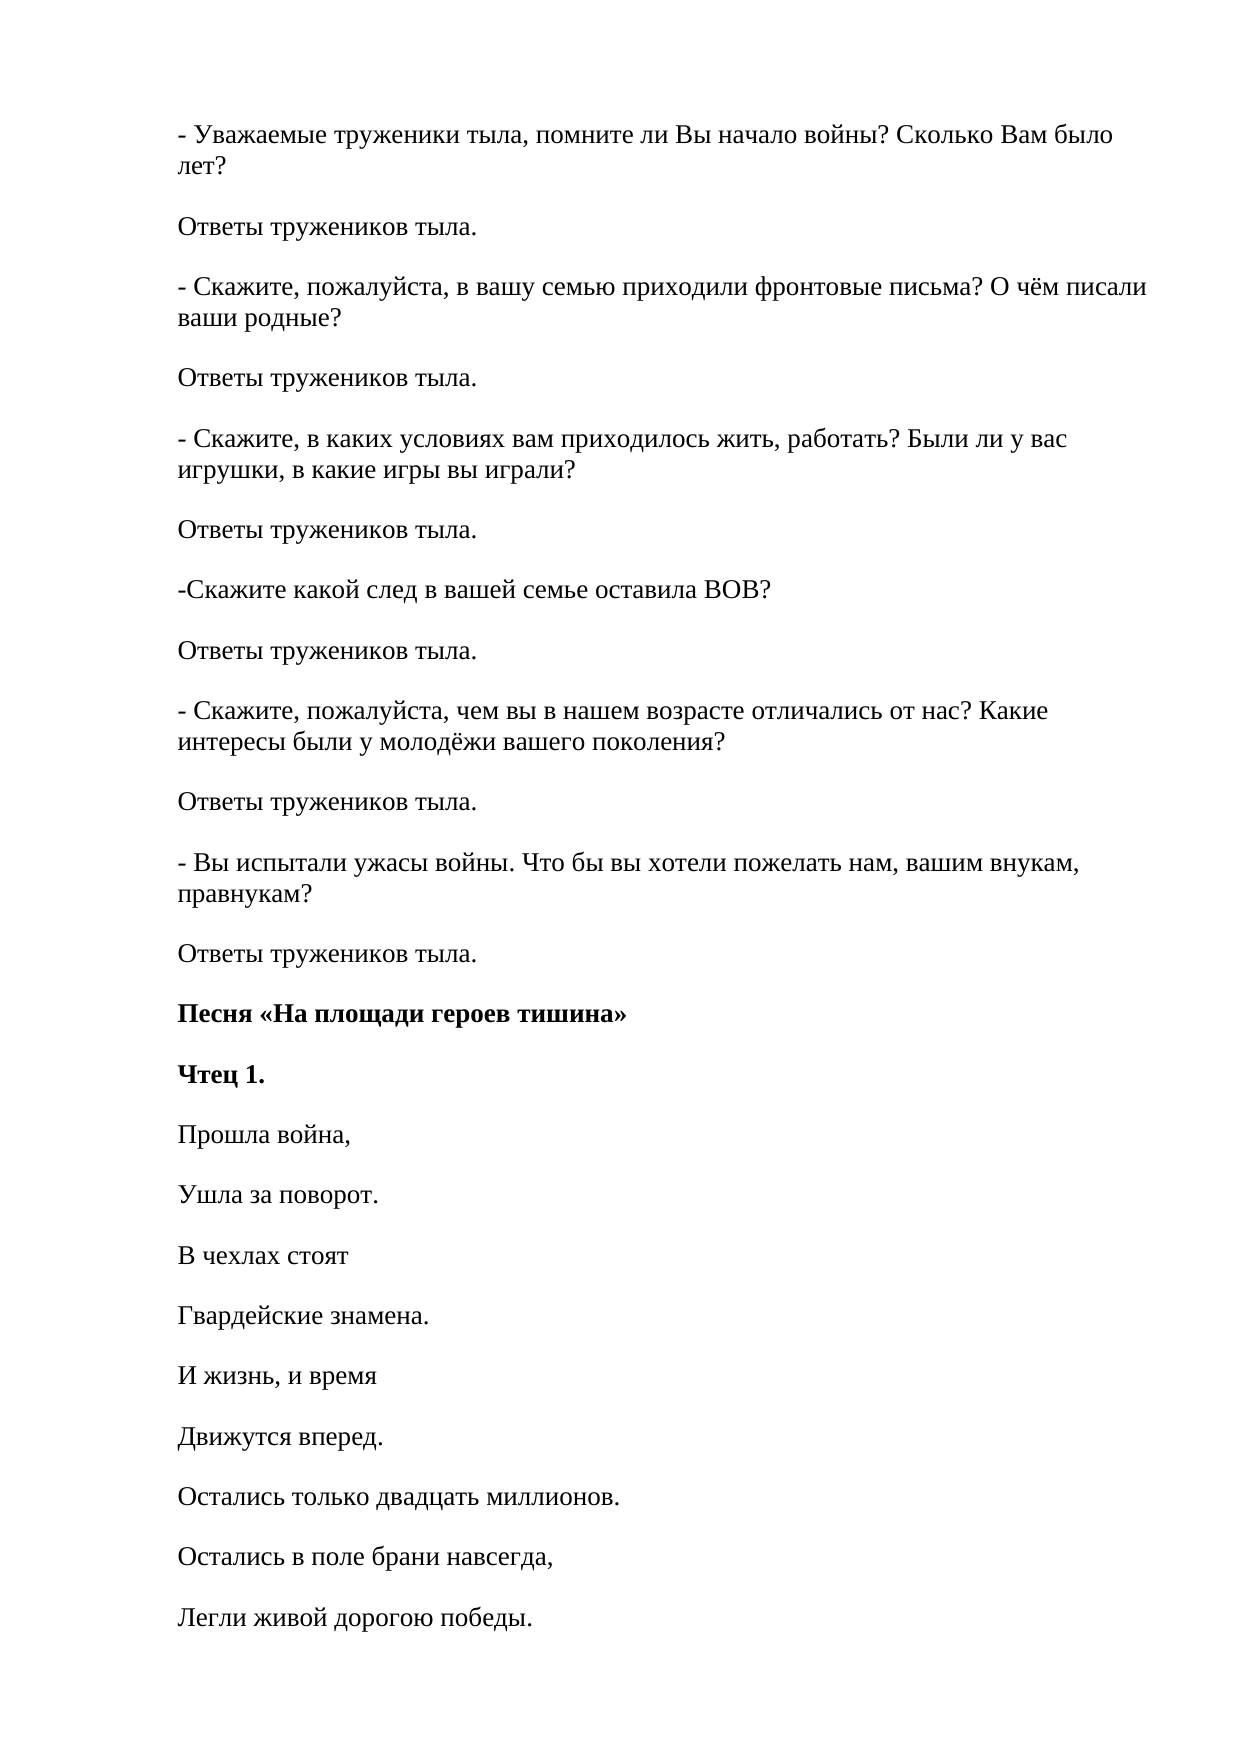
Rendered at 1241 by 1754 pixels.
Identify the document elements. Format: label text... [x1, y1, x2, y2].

text Легли живой дорогою победы. [177, 1601, 1152, 1632]
text Песня «На площади героев тишина» [177, 998, 1152, 1029]
text Ушла за поворот. [177, 1178, 1152, 1210]
text Прошла война, [177, 1118, 1152, 1149]
text Ответы тружеников тыла. [177, 513, 1152, 544]
text - Уважаемые труженики тыла, помните ли Вы начало войны? Сколько Вам было лет? [177, 118, 1152, 180]
text Остались в поле брани навсегда, [177, 1540, 1152, 1572]
text Гвардейские знамена. [177, 1299, 1152, 1330]
text -Скажите какой след в вашей семье оставила ВОВ? [177, 573, 1152, 604]
text Движутся вперед. [177, 1420, 1152, 1451]
text Ответы тружеников тыла. [177, 937, 1152, 968]
text Ответы тружеников тыла. [177, 634, 1152, 665]
text Ответы тружеников тыла. [177, 786, 1152, 817]
text - Скажите, пожалуйста, в вашу семью приходили фронтовые письма? О чём писали ваши родные? [177, 270, 1152, 332]
text - Вы испытали ужасы войны. Что бы вы хотели пожелать нам, вашим внукам, правнукам? [177, 846, 1152, 908]
text Остались только двадцать миллионов. [177, 1480, 1152, 1511]
text - Скажите, в каких условиях вам приходилось жить, работать? Были ли у вас игрушки, в какие игры вы играли? [177, 422, 1152, 484]
text И жизнь, и время [177, 1359, 1152, 1391]
text - Скажите, пожалуйста, чем вы в нашем возрасте отличались от нас? Какие интересы были у молодёжи вашего поколения? [177, 694, 1152, 756]
text Ответы тружеников тыла. [177, 209, 1152, 241]
text В чехлах стоят [177, 1239, 1152, 1270]
text Ответы тружеников тыла. [177, 361, 1152, 392]
text Чтец 1. [177, 1058, 1152, 1089]
